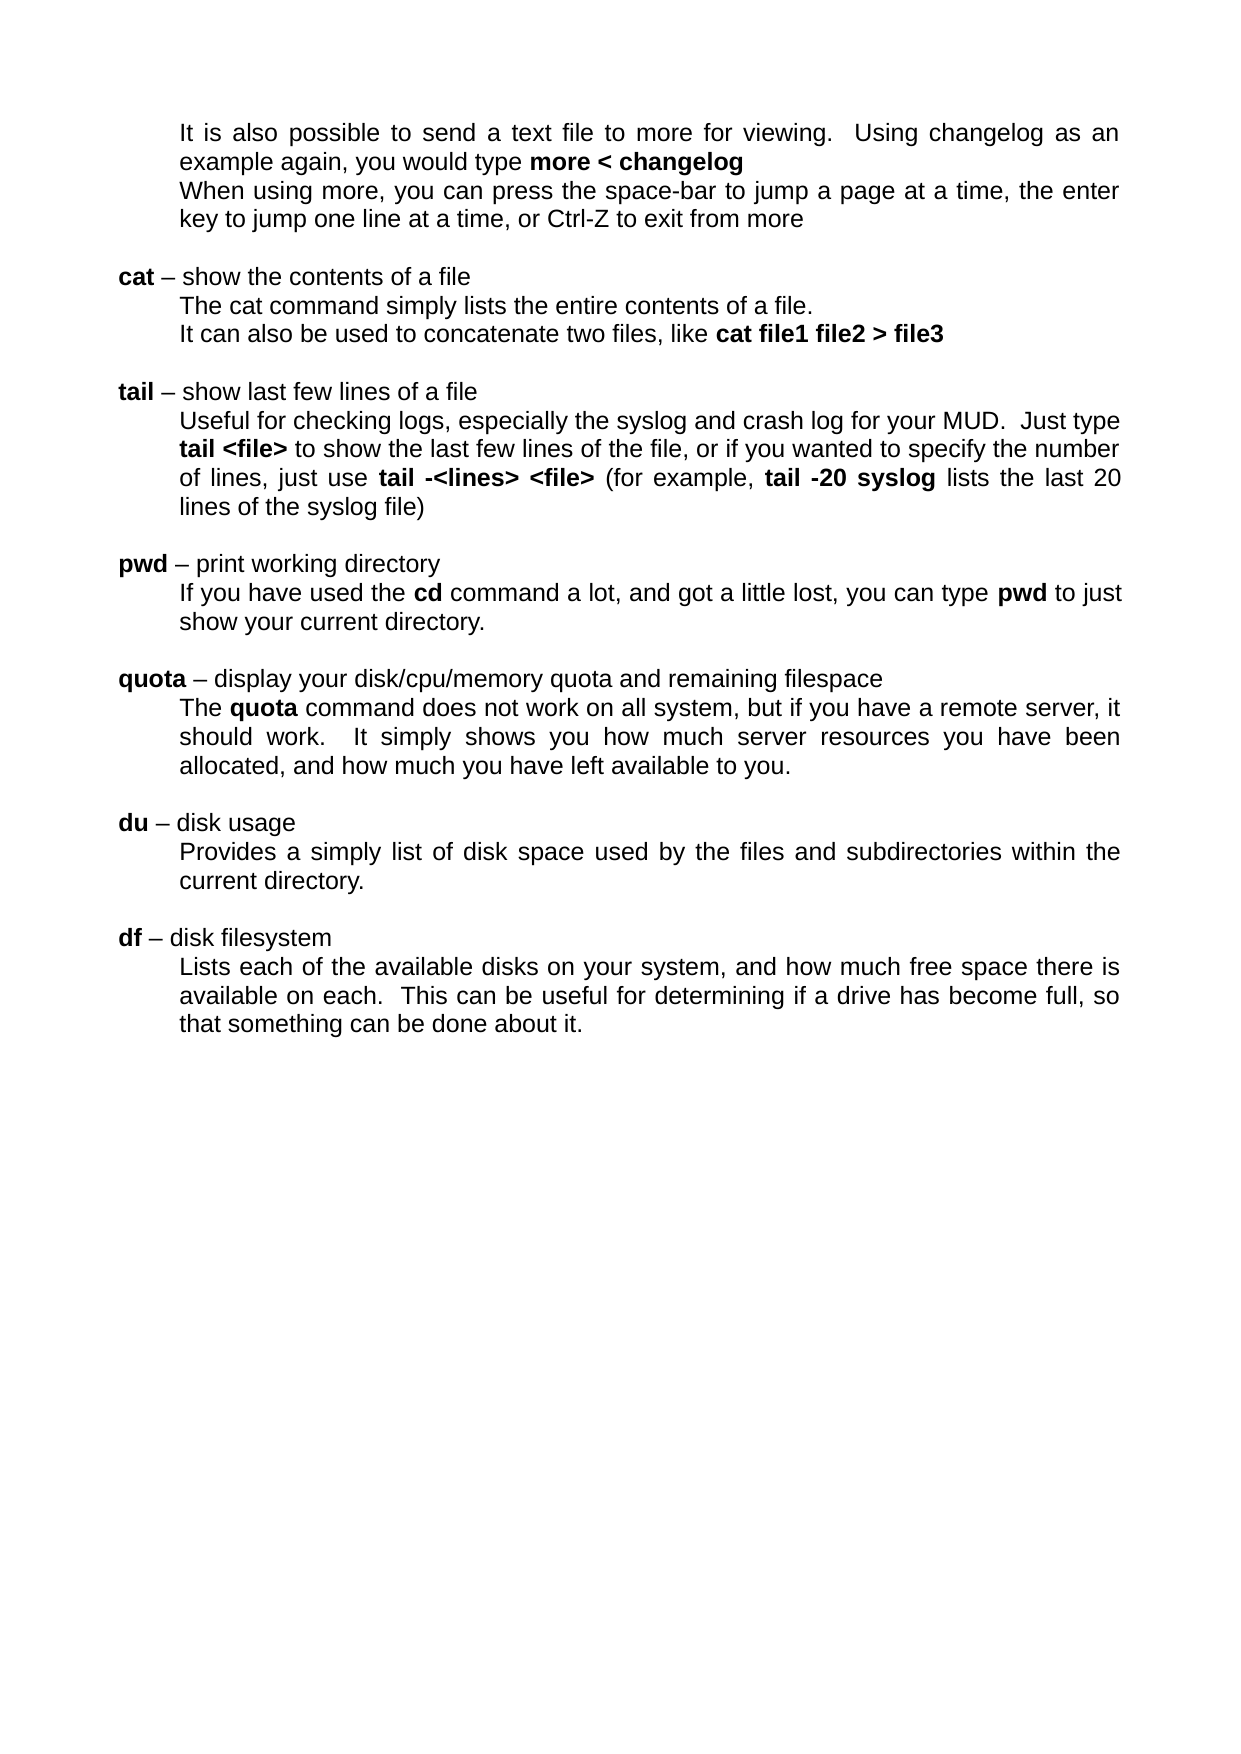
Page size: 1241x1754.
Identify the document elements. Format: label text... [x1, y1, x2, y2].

text Lists each of the available disks on your system, and how much free space there is available on each. This can be useful for determining if a drive has become full, so that something can be done about it. [179, 952, 1122, 1038]
text It can also be used to concatenate two files, like cat file1 file2 > file3 [179, 319, 1122, 348]
text df – disk filesystem [118, 923, 1122, 952]
text pwd – print working directory [118, 549, 1122, 578]
text quota – display your disk/cpu/memory quota and remaining filespace [118, 664, 1122, 693]
text cat – show the contents of a file [118, 262, 1122, 291]
text tail – show last few lines of a file [118, 377, 1122, 406]
text If you have used the cd command a lot, and got a little lost, you can type pwd to just show your current directory. [179, 578, 1122, 636]
text The quota command does not work on all system, but if you have a remote server, it should work. It simply shows you how much server resources you have been allocated, and how much you have left available to you. [179, 693, 1122, 779]
text Provides a simply list of disk space used by the files and subdirectories within the current directory. [179, 837, 1122, 894]
text When using more, you can press the space-bar to jump a page at a time, the enter key to jump one line at a time, or Ctrl-Z to exit from more [179, 176, 1122, 233]
text The cat command simply lists the entire contents of a file. [179, 291, 1122, 319]
text Useful for checking logs, especially the syslog and crash log for your MUD. Just type tail <file> to show the last few lines of the file, or if you wanted to specify the number of lines, just use tail -<lines> <file> (for example, tail -20 syslog lists the last 20 lines of the syslog file) [179, 406, 1122, 521]
text du – disk usage [118, 808, 1122, 837]
text It is also possible to send a text file to more for viewing. Using changelog as an example again, you would type more < changelog [179, 118, 1122, 176]
